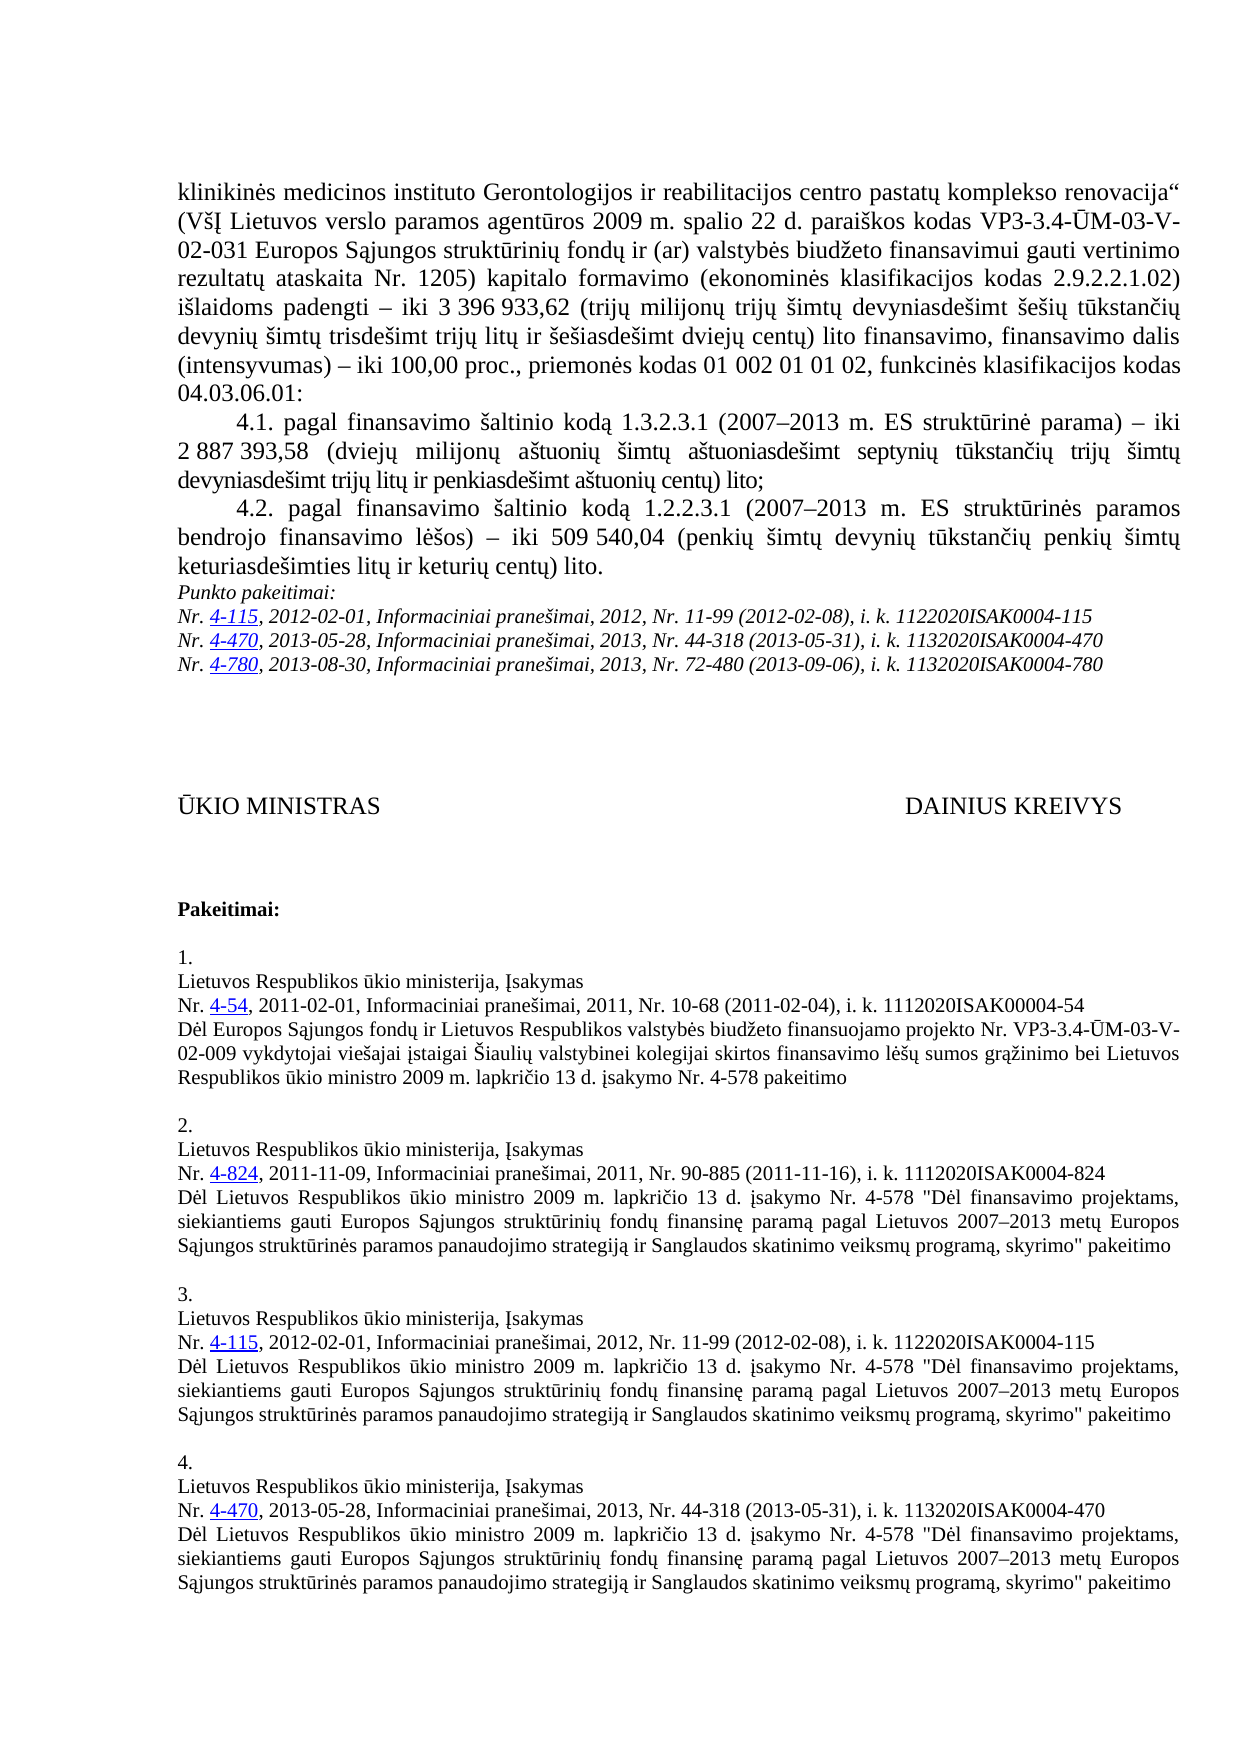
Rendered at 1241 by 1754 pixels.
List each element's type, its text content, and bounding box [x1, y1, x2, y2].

text Nr. 4-54, 2011-02-01, Informaciniai pranešimai, 2011, Nr. 10-68 (2011-02-04), i. k. 1112020ISAK00004-54 [177, 993, 1181, 1017]
text Dėl Europos Sąjungos fondų ir Lietuvos Respublikos valstybės biudžeto finansuojamo projekto Nr. VP3-3.4-ŪM-03-V-02-009 vykdytojai viešajai įstaigai Šiaulių valstybinei kolegijai skirtos finansavimo lėšų sumos grąžinimo bei Lietuvos Respublikos ūkio ministro 2009 m. lapkričio 13 d. įsakymo Nr. 4-578 pakeitimo [177, 1017, 1181, 1089]
text Dėl Lietuvos Respublikos ūkio ministro 2009 m. lapkričio 13 d. įsakymo Nr. 4-578 "Dėl finansavimo projektams, siekiantiems gauti Europos Sąjungos struktūrinių fondų finansinę paramą pagal Lietuvos 2007–2013 metų Europos Sąjungos struktūrinės paramos panaudojimo strategiją ir Sanglaudos skatinimo veiksmų programą, skyrimo" pakeitimo [177, 1522, 1181, 1594]
text Dėl Lietuvos Respublikos ūkio ministro 2009 m. lapkričio 13 d. įsakymo Nr. 4-578 "Dėl finansavimo projektams, siekiantiems gauti Europos Sąjungos struktūrinių fondų finansinę paramą pagal Lietuvos 2007–2013 metų Europos Sąjungos struktūrinės paramos panaudojimo strategiją ir Sanglaudos skatinimo veiksmų programą, skyrimo" pakeitimo [177, 1185, 1181, 1257]
text 3. [177, 1282, 1181, 1306]
text 2. [177, 1113, 1181, 1137]
text Punkto pakeitimai: [177, 580, 1181, 604]
text 4. [177, 1450, 1181, 1474]
text 4.1. pagal finansavimo šaltinio kodą 1.3.2.3.1 (2007–2013 m. ES struktūrinė parama) – iki 2 887 393,58 (dviejų milijonų aštuonių šimtų aštuoniasdešimt septynių tūkstančių trijų šimtų devyniasdešimt trijų litų ir penkiasdešimt aštuonių centų) lito; [177, 407, 1181, 493]
text Nr. 4-470, 2013-05-28, Informaciniai pranešimai, 2013, Nr. 44-318 (2013-05-31), i. k. 1132020ISAK0004-470 [177, 628, 1181, 652]
text Nr. 4-470, 2013-05-28, Informaciniai pranešimai, 2013, Nr. 44-318 (2013-05-31), i. k. 1132020ISAK0004-470 [177, 1498, 1181, 1522]
text Nr. 4-824, 2011-11-09, Informaciniai pranešimai, 2011, Nr. 90-885 (2011-11-16), i. k. 1112020ISAK0004-824 [177, 1161, 1181, 1185]
text Ūkio ministras Dainius Kreivys [177, 791, 1181, 820]
text Nr. 4-115, 2012-02-01, Informaciniai pranešimai, 2012, Nr. 11-99 (2012-02-08), i. k. 1122020ISAK0004-115 [177, 1330, 1181, 1354]
text Nr. 4-115, 2012-02-01, Informaciniai pranešimai, 2012, Nr. 11-99 (2012-02-08), i. k. 1122020ISAK0004-115 [177, 604, 1181, 628]
text Lietuvos Respublikos ūkio ministerija, Įsakymas [177, 1474, 1181, 1498]
text klinikinės medicinos instituto Gerontologijos ir reabilitacijos centro pastatų komplekso renovacija“ (VšĮ Lietuvos verslo paramos agentūros 2009 m. spalio 22 d. paraiškos kodas VP3-3.4-ŪM-03-V-02-031 Europos Sąjungos struktūrinių fondų ir (ar) valstybės biudžeto finansavimui gauti vertinimo rezultatų ataskaita Nr. 1205) kapitalo formavimo (ekonominės klasifikacijos kodas 2.9.2.2.1.02) išlaidoms padengti – iki 3 396 933,62 (trijų milijonų trijų šimtų devyniasdešimt šešių tūkstančių devynių šimtų trisdešimt trijų litų ir šešiasdešimt dviejų centų) lito finansavimo, finansavimo dalis (intensyvumas) – iki 100,00 proc., priemonės kodas 01 002 01 01 02, funkcinės klasifikacijos kodas 04.03.06.01: [177, 177, 1181, 407]
text Nr. 4-780, 2013-08-30, Informaciniai pranešimai, 2013, Nr. 72-480 (2013-09-06), i. k. 1132020ISAK0004-780 [177, 652, 1181, 676]
text Lietuvos Respublikos ūkio ministerija, Įsakymas [177, 969, 1181, 993]
text Lietuvos Respublikos ūkio ministerija, Įsakymas [177, 1306, 1181, 1330]
text 4.2. pagal finansavimo šaltinio kodą 1.2.2.3.1 (2007–2013 m. ES struktūrinės paramos bendrojo finansavimo lėšos) – iki 509 540,04 (penkių šimtų devynių tūkstančių penkių šimtų keturiasdešimties litų ir keturių centų) lito. [177, 493, 1181, 580]
text Lietuvos Respublikos ūkio ministerija, Įsakymas [177, 1137, 1181, 1161]
text 1. [177, 945, 1181, 969]
text Pakeitimai: [177, 897, 1181, 921]
text Dėl Lietuvos Respublikos ūkio ministro 2009 m. lapkričio 13 d. įsakymo Nr. 4-578 "Dėl finansavimo projektams, siekiantiems gauti Europos Sąjungos struktūrinių fondų finansinę paramą pagal Lietuvos 2007–2013 metų Europos Sąjungos struktūrinės paramos panaudojimo strategiją ir Sanglaudos skatinimo veiksmų programą, skyrimo" pakeitimo [177, 1354, 1181, 1426]
